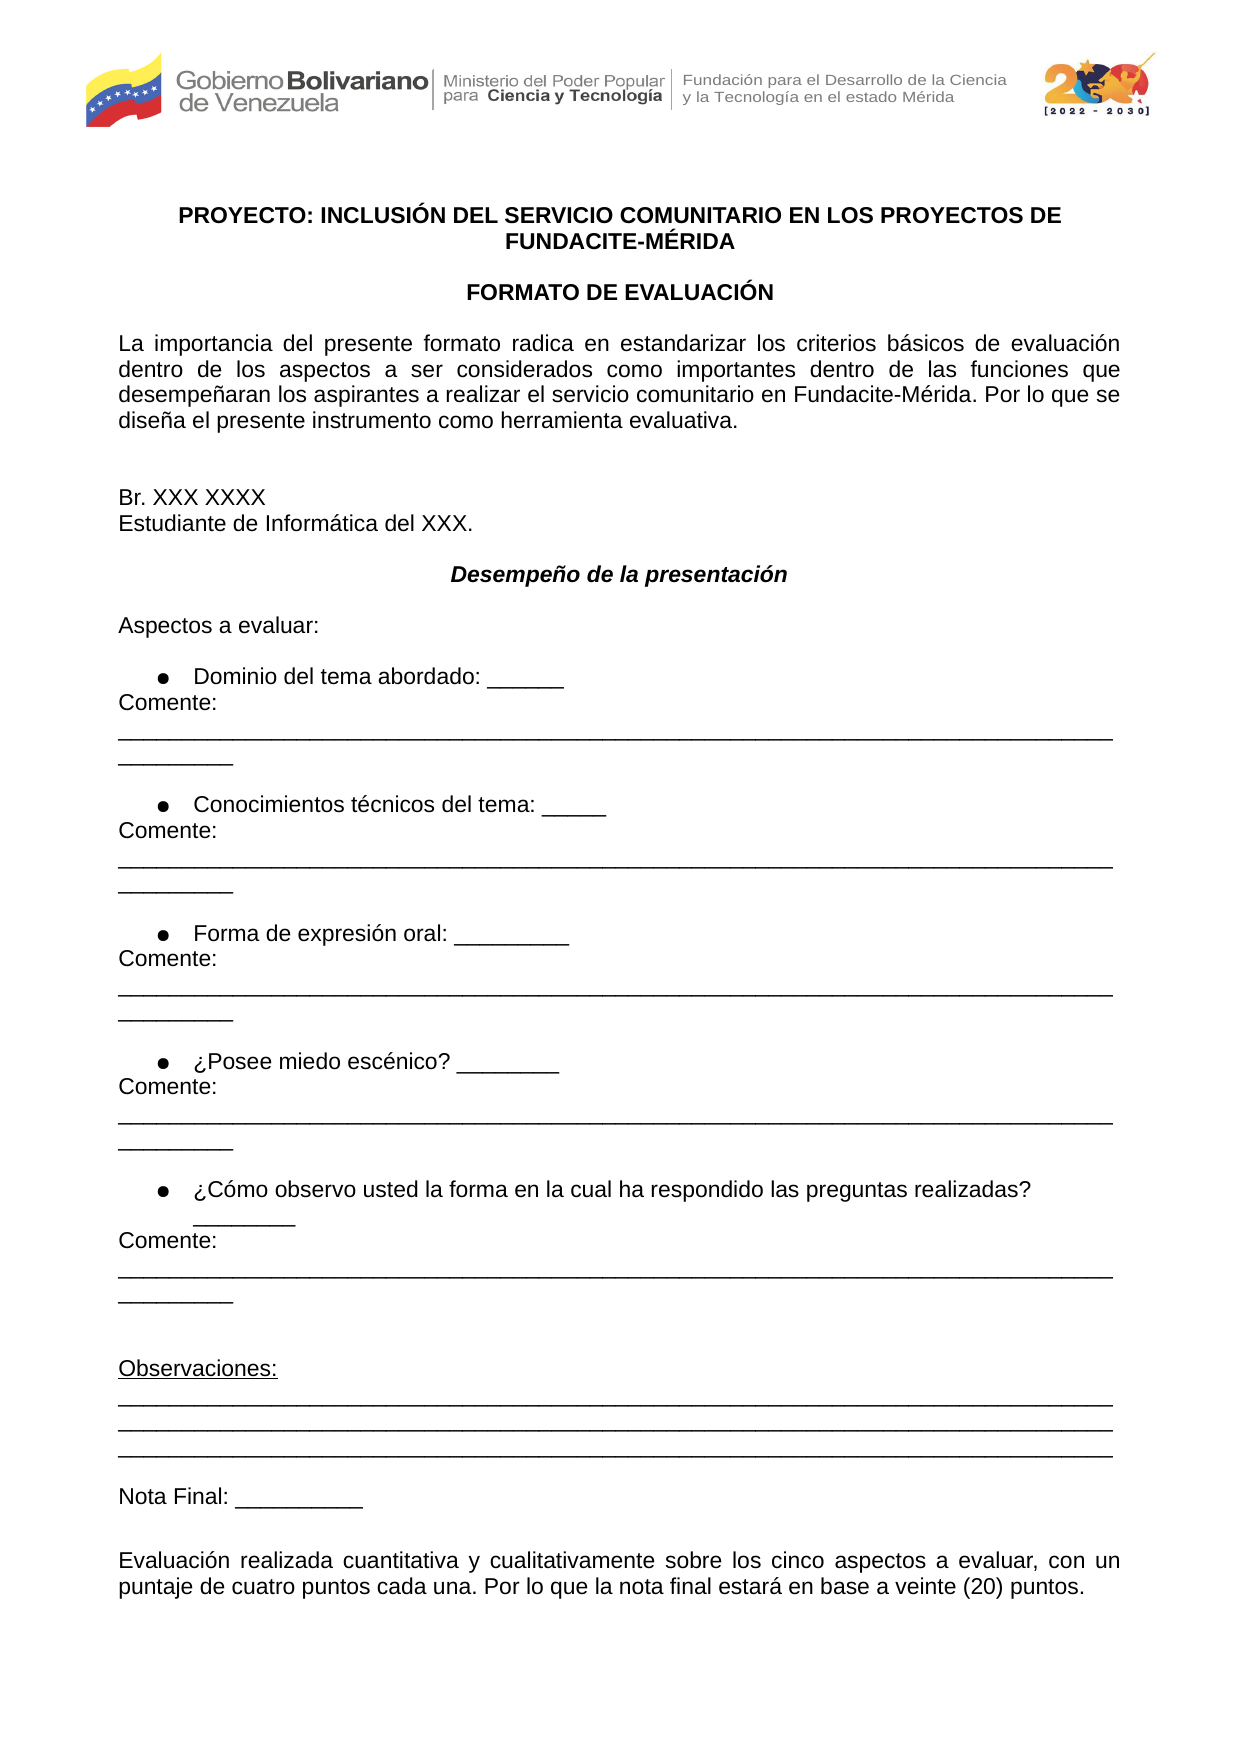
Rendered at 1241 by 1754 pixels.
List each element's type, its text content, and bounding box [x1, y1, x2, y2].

text Comente: _______________________________________________________________________________________ [118, 946, 1122, 1023]
list ¿Posee miedo escénico? ________ [156, 1048, 1122, 1074]
text FORMATO DE EVALUACIÓN [118, 279, 1122, 305]
text Br. XXX XXXX [118, 484, 1122, 510]
list Forma de expresión oral: _________ [156, 920, 1122, 946]
text Comente: _______________________________________________________________________________________ [118, 689, 1122, 766]
list ¿Cómo observo usted la forma en la cual ha respondido las preguntas realizadas? ________ [156, 1176, 1122, 1228]
text Comente: _______________________________________________________________________________________ [118, 818, 1122, 894]
text La importancia del presente formato radica en estandarizar los criterios básicos de evaluación dentro de los aspectos a ser considerados como importantes dentro de las funciones que desempeñaran los aspirantes a realizar el servicio comunitario en Fundacite-Mérida. Por lo que se diseña el presente instrumento como herramienta evaluativa. [118, 331, 1122, 433]
text Comente: _______________________________________________________________________________________ [118, 1228, 1122, 1304]
text Estudiante de Informática del XXX. [118, 510, 1122, 536]
text Observaciones: __________________________________________________________________________________________________________________________________________________________________________________________________________________________________________ [118, 1356, 1122, 1458]
text Desempeño de la presentación [118, 561, 1122, 587]
text PROYECTO: INCLUSIÓN DEL SERVICIO COMUNITARIO EN LOS PROYECTOS DE FUNDACITE-MÉRIDA [118, 203, 1122, 254]
list Dominio del tema abordado: ______ [156, 664, 1122, 689]
text Evaluación realizada cuantitativa y cualitativamente sobre los cinco aspectos a evaluar, con un puntaje de cuatro puntos cada una. Por lo que la nota final estará en base a veinte (20) puntos. [118, 1548, 1122, 1599]
text Nota Final: __________ [118, 1484, 1122, 1509]
text Comente: _______________________________________________________________________________________ [118, 1074, 1122, 1151]
list Conocimientos técnicos del tema: _____ [156, 792, 1122, 818]
text Aspectos a evaluar: [118, 613, 1122, 638]
